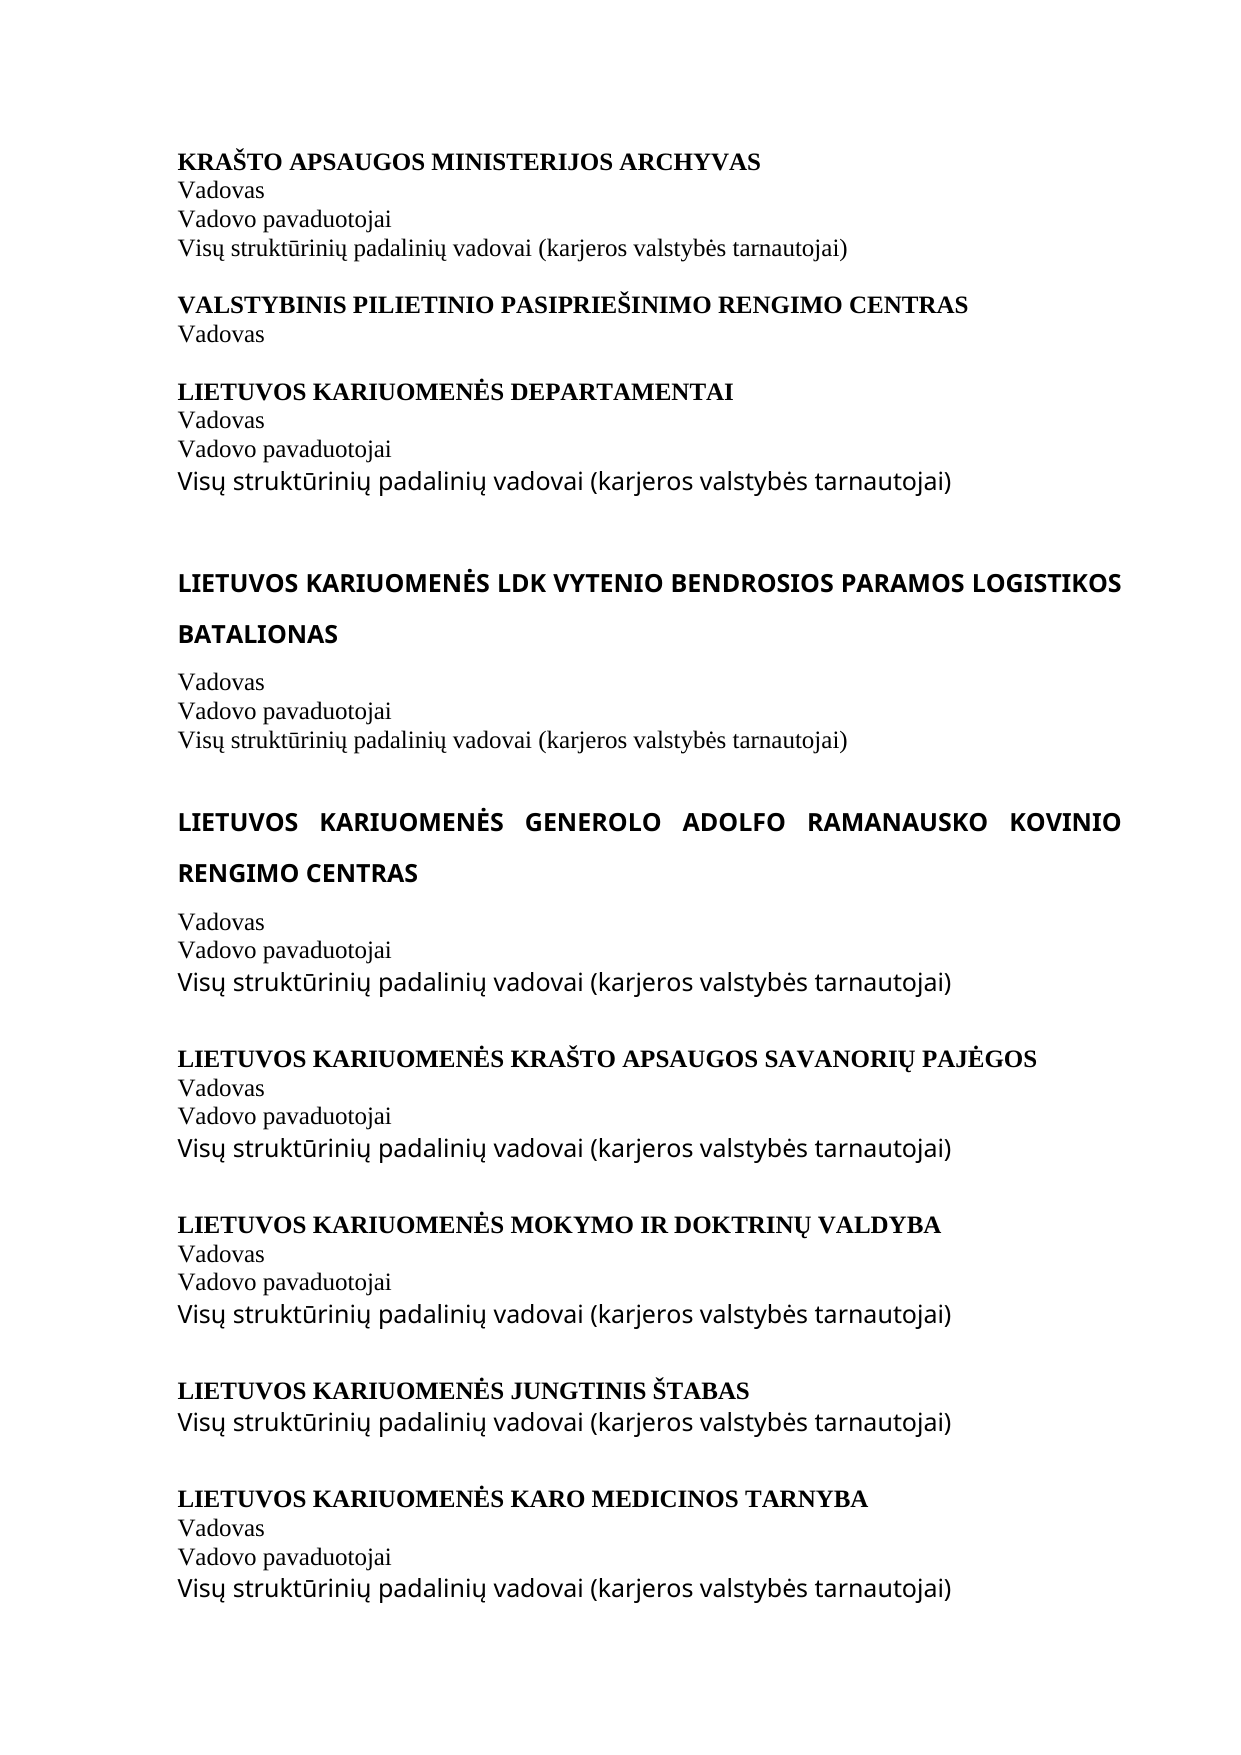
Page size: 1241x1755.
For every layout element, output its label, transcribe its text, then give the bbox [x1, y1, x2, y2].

text LIETUVOS KARIUOMENĖS LDK VYTENIO BENDROSIOS PARAMOS LOGISTIKOS BATALIONAS [177, 565, 1122, 650]
text LIETUVOS KARIUOMENĖS MOKYMO IR DOKTRINŲ VALDYBA [177, 1210, 1122, 1239]
text Visų struktūrinių padalinių vadovai (karjeros valstybės tarnautojai) [177, 725, 1122, 753]
text Vadovo pavaduotojai [177, 696, 1122, 725]
text Vadovo pavaduotojai [177, 1542, 1122, 1571]
text Vadovo pavaduotojai [177, 935, 1122, 964]
text Krašto apsaugos ministerijos archyvas [177, 147, 1122, 176]
text Vadovo pavaduotojai [177, 1267, 1122, 1296]
text Valstybinis pilietinio pasipriešinimo rengimo centras [177, 291, 1122, 319]
text Vadovas [177, 907, 1122, 935]
text Vadovas [177, 667, 1122, 696]
text Visų struktūrinių padalinių vadovai (karjeros valstybės tarnautojai) [177, 463, 1122, 497]
text LIETUVOS KARIUOMENĖS KARO MEDICINOS TARNYBA [177, 1484, 1122, 1513]
text Visų struktūrinių padalinių vadovai (karjeros valstybės tarnautojai) [177, 233, 1122, 262]
text Vadovas [177, 319, 1122, 348]
text LIETUVOS KARIUOMENĖS DEPARTAMENTAI [177, 377, 1122, 406]
text Vadovas [177, 1513, 1122, 1542]
text Vadovo pavaduotojai [177, 434, 1122, 463]
text Vadovas [177, 176, 1122, 204]
text Visų struktūrinių padalinių vadovai (karjeros valstybės tarnautojai) [177, 1296, 1122, 1330]
text Visų struktūrinių padalinių vadovai (karjeros valstybės tarnautojai) [177, 964, 1122, 998]
text Visų struktūrinių padalinių vadovai (karjeros valstybės tarnautojai) [177, 1405, 1122, 1439]
text LIETUVOS KARIUOMENĖS KRAŠTO APSAUGOS SAVANORIŲ PAJĖGOS [177, 1044, 1122, 1073]
text LIETUVOS KARIUOMENĖS JUNGTINIS ŠTABAS [177, 1376, 1122, 1405]
text Vadovas [177, 1239, 1122, 1267]
text Vadovo pavaduotojai [177, 204, 1122, 233]
text Visų struktūrinių padalinių vadovai (karjeros valstybės tarnautojai) [177, 1130, 1122, 1164]
text Vadovo pavaduotojai [177, 1101, 1122, 1130]
text LIETUVOS KARIUOMENĖS GENEROLO ADOLFO RAMANAUSKO KOVINIO RENGIMO CENTRAS [177, 804, 1122, 890]
text Visų struktūrinių padalinių vadovai (karjeros valstybės tarnautojai) [177, 1571, 1122, 1605]
text Vadovas [177, 1073, 1122, 1101]
text Vadovas [177, 406, 1122, 434]
